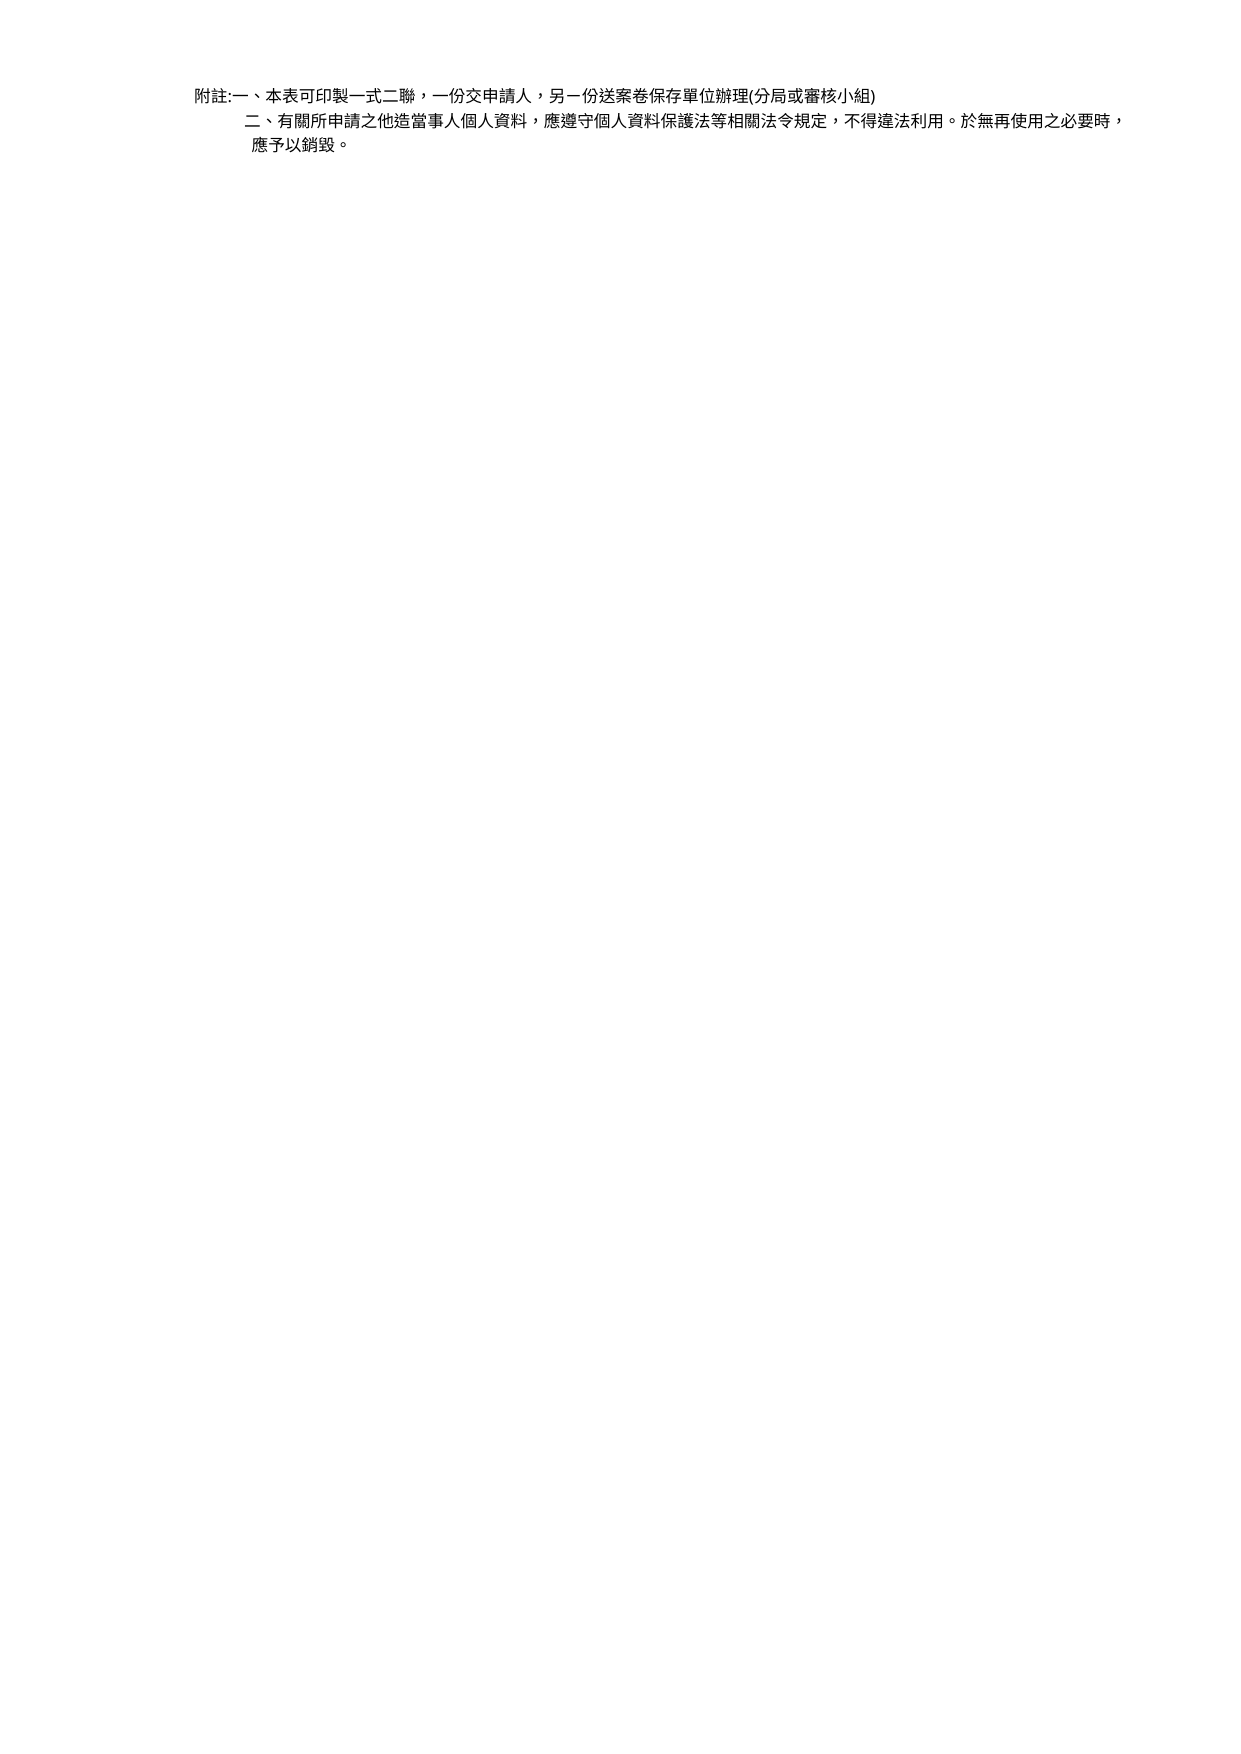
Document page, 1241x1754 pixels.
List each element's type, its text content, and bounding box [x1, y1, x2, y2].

text 附註:一、本表可印製一式二聯，一份交申請人，另ㄧ份送案卷保存單位辦理(分局或審核小組) 二、有關所申請之他造當事人個人資料，應遵守個人資料保護法等相關法令規定，不得違法利用。於無再使用之必要時， 應予以銷毀。 [194, 83, 1110, 156]
